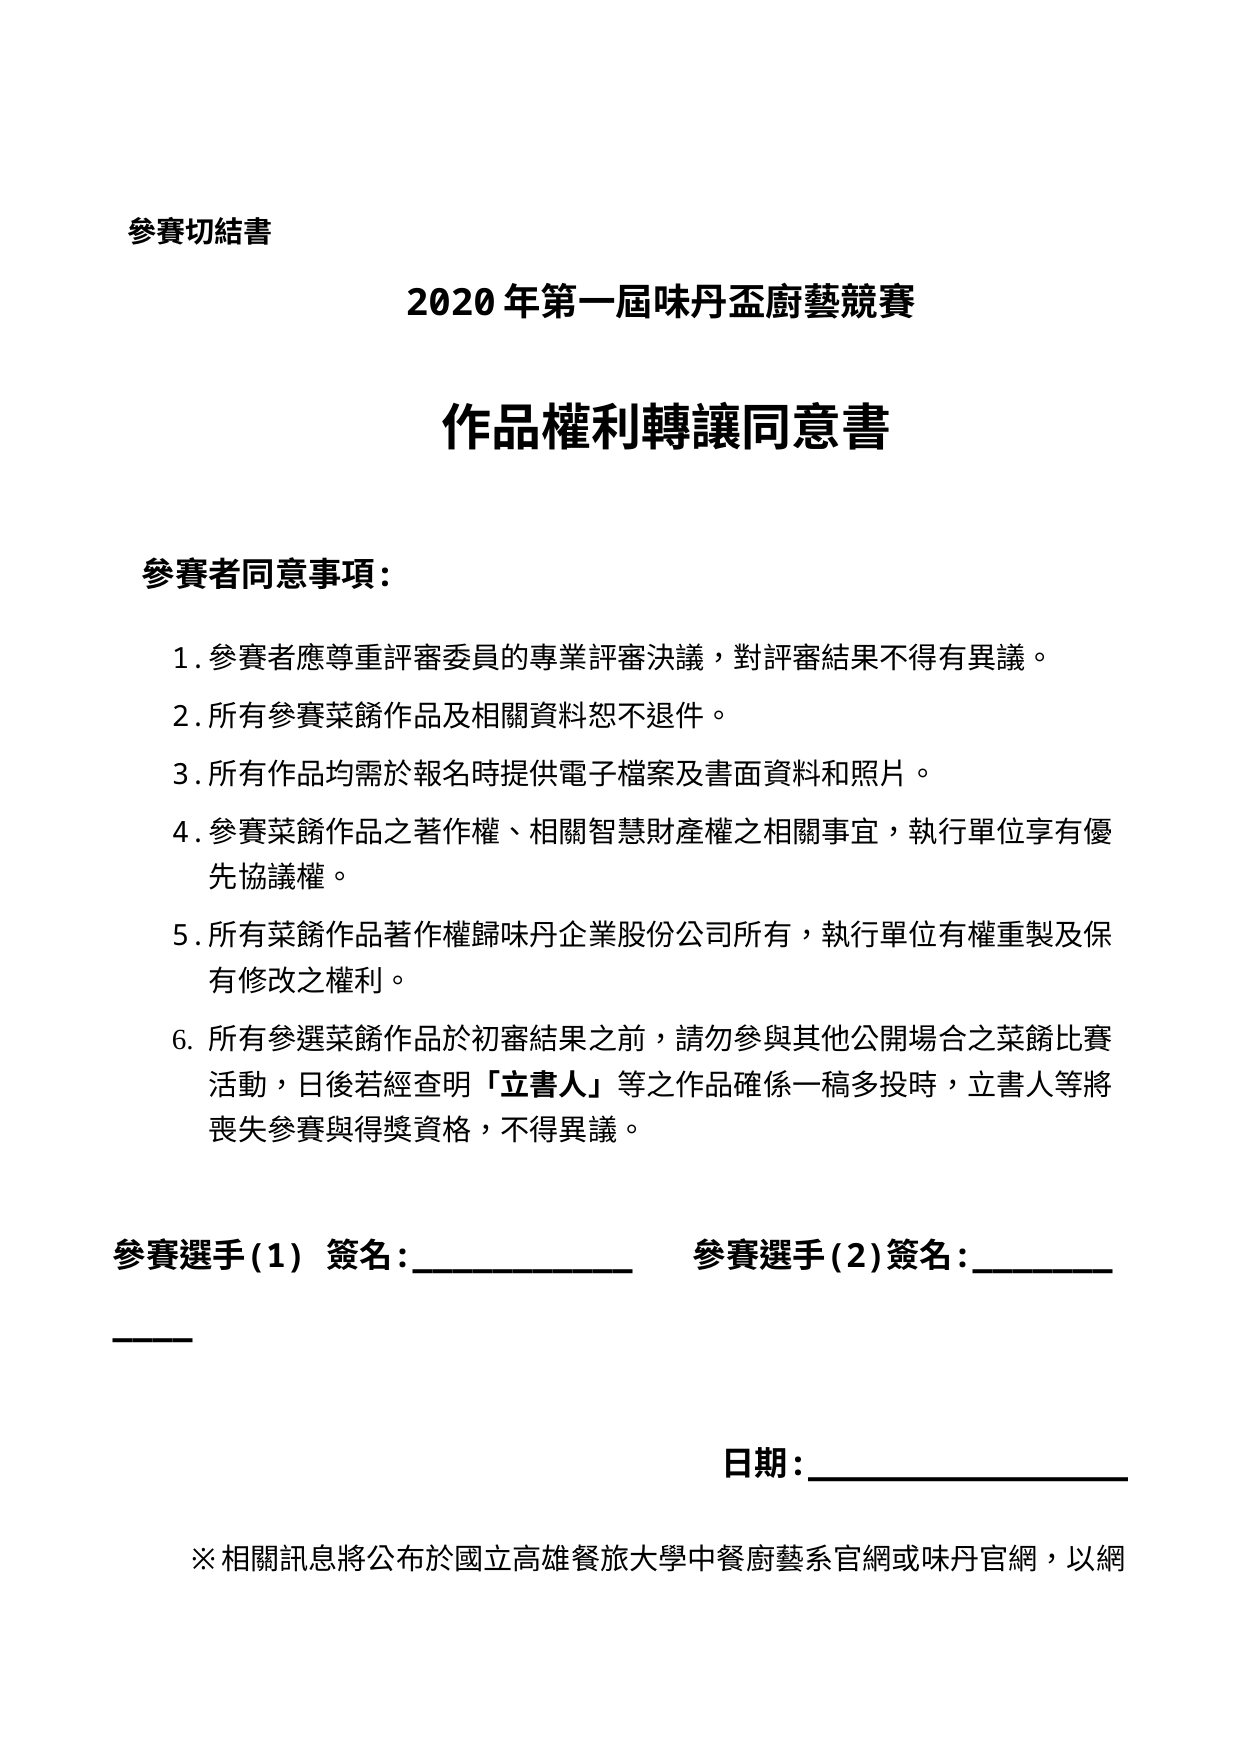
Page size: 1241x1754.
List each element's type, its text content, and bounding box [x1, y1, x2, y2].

text 參賽切結書 [112, 208, 1178, 251]
list 參賽者應尊重評審委員的專業評審決議，對評審結果不得有異議。 [172, 632, 1128, 678]
list 所有參選菜餚作品於初審結果之前，請勿參與其他公開場合之菜餚比賽活動，日後若經查明「立書人」等之作品確係一稿多投時，立書人等將喪失參賽與得獎資格，不得異議。 [172, 1012, 1128, 1150]
text 日期:________________ [171, 1437, 1128, 1485]
text ※相關訊息將公布於國立高雄餐旅大學中餐廚藝系官網或味丹官網，以網 [186, 1529, 1128, 1579]
list 參賽菜餚作品之著作權、相關智慧財產權之相關事宜，執行單位享有優先協議權。 [172, 805, 1128, 897]
text 作品權利轉讓同意書 [112, 388, 1128, 460]
text 2020年第一屆味丹盃廚藝競賽 [112, 272, 1128, 326]
list 所有作品均需於報名時提供電子檔案及書面資料和照片。 [172, 748, 1128, 793]
list 所有菜餚作品著作權歸味丹企業股份公司所有，執行單位有權重製及保有修改之權利。 [172, 909, 1128, 1001]
text 參賽者同意事項: [142, 548, 1128, 596]
list 所有參賽菜餚作品及相關資料恕不退件。 [172, 690, 1128, 736]
text 參賽選手(1) 簽名:___________ 參賽選手(2)簽名:___________ [112, 1229, 1128, 1346]
